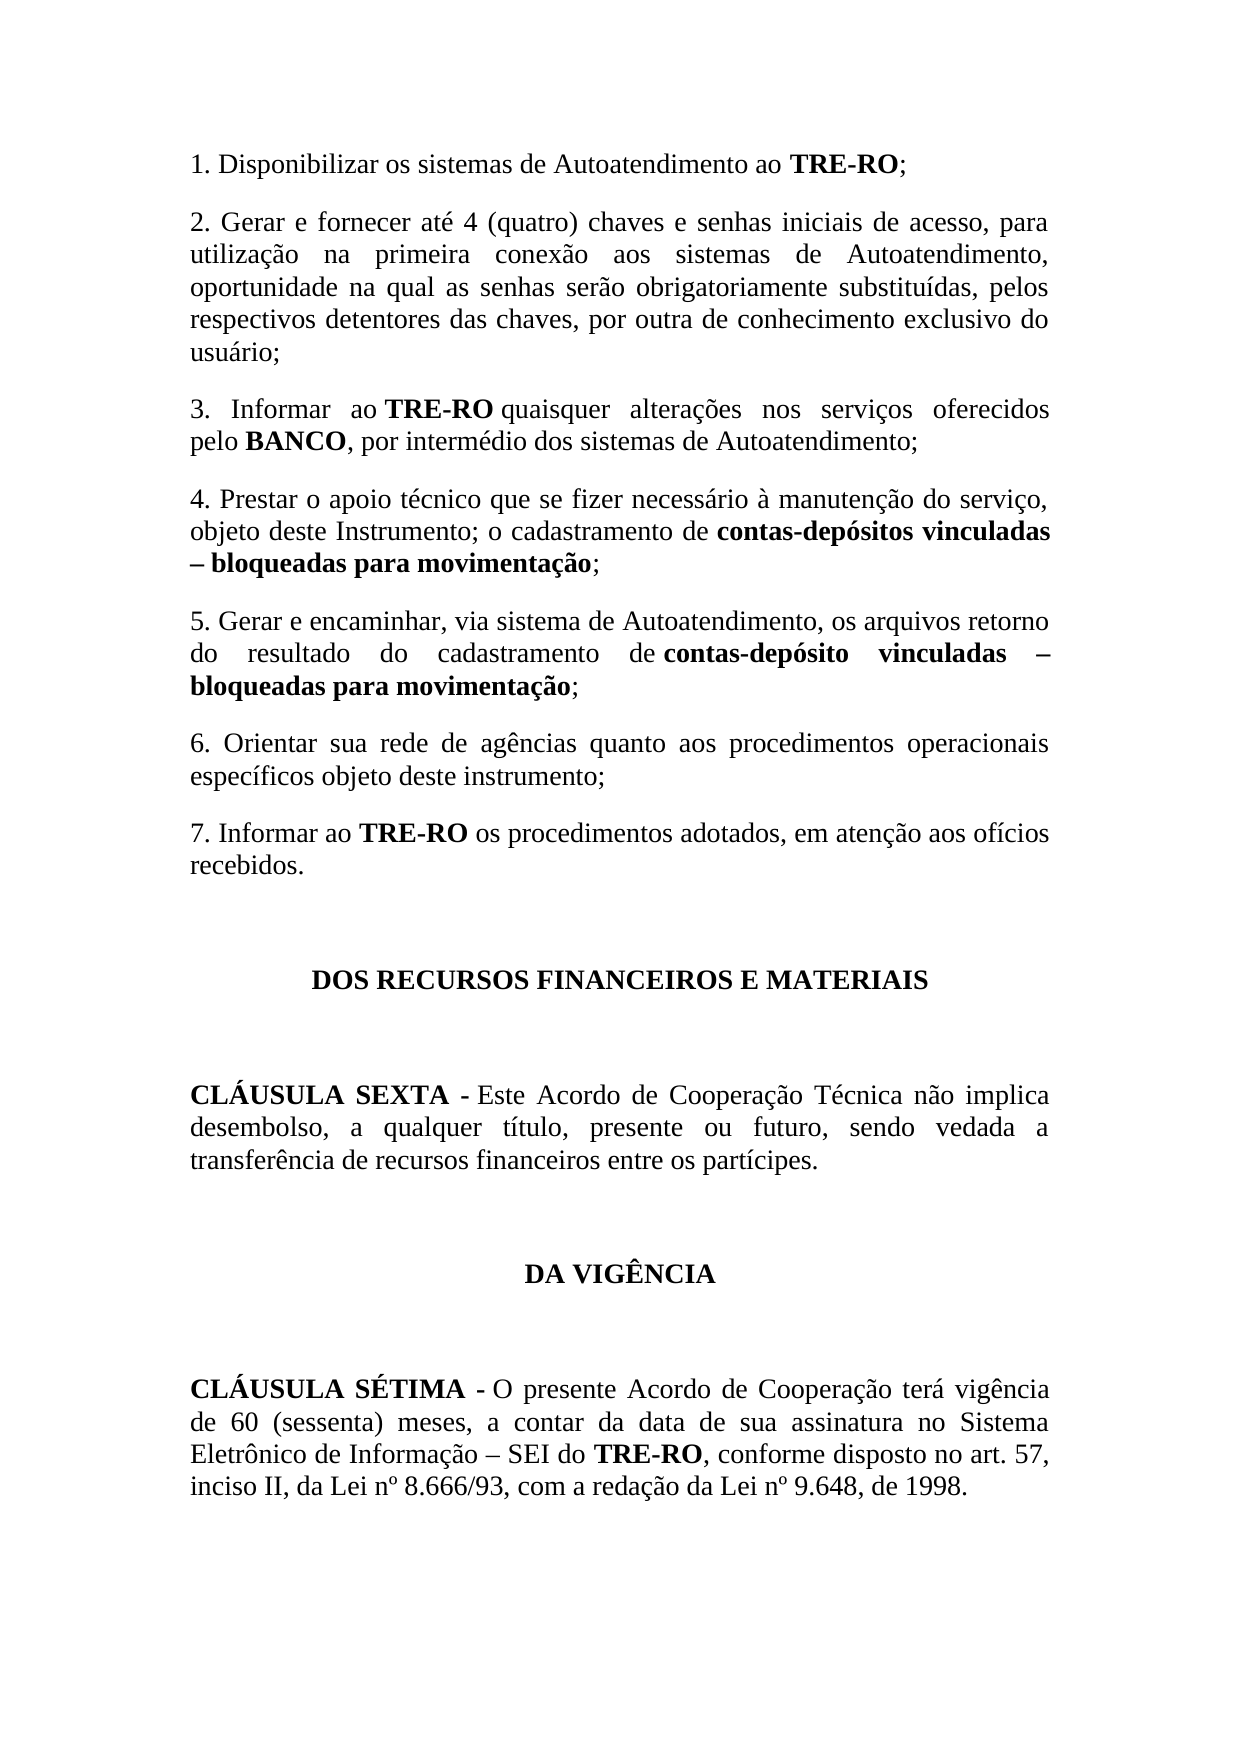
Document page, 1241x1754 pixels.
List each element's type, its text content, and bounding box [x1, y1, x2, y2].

text 1. Disponibilizar os sistemas de Autoatendimento ao TRE-RO; [190, 148, 1051, 180]
text DOS RECURSOS FINANCEIROS E MATERIAIS [190, 963, 1051, 996]
text DA VIGÊNCIA [190, 1257, 1051, 1290]
text CLÁUSULA SÉTIMA - O presente Acordo de Cooperação terá vigência de 60 (sessenta) meses, a contar da data de sua assinatura no Sistema Eletrônico de Informação – SEI do TRE-RO, conforme disposto no art. 57, inciso II, da Lei nº 8.666/93, com a redação da Lei nº 9.648, de 1998. [190, 1372, 1051, 1502]
text 6. Orientar sua rede de agências quanto aos procedimentos operacionais específicos objeto deste instrumento; [190, 726, 1051, 791]
text CLÁUSULA SEXTA - Este Acordo de Cooperação Técnica não implica desembolso, a qualquer título, presente ou futuro, sendo vedada a transferência de recursos financeiros entre os partícipes. [190, 1078, 1051, 1175]
text 2. Gerar e fornecer até 4 (quatro) chaves e senhas iniciais de acesso, para utilização na primeira conexão aos sistemas de Autoatendimento, oportunidade na qual as senhas serão obrigatoriamente substituídas, pelos respectivos detentores das chaves, por outra de conhecimento exclusivo do usuário; [190, 205, 1051, 367]
text 3. Informar ao TRE-RO quaisquer alterações nos serviços oferecidos pelo BANCO, por intermédio dos sistemas de Autoatendimento; [190, 392, 1051, 457]
text 4. Prestar o apoio técnico que se fizer necessário à manutenção do serviço, objeto deste Instrumento; o cadastramento de contas-depósitos vinculadas – bloqueadas para movimentação; [190, 482, 1051, 579]
text 5. Gerar e encaminhar, via sistema de Autoatendimento, os arquivos retorno do resultado do cadastramento de contas-depósito vinculadas – bloqueadas para movimentação; [190, 604, 1051, 701]
text 7. Informar ao TRE-RO os procedimentos adotados, em atenção aos ofícios recebidos. [190, 816, 1051, 881]
